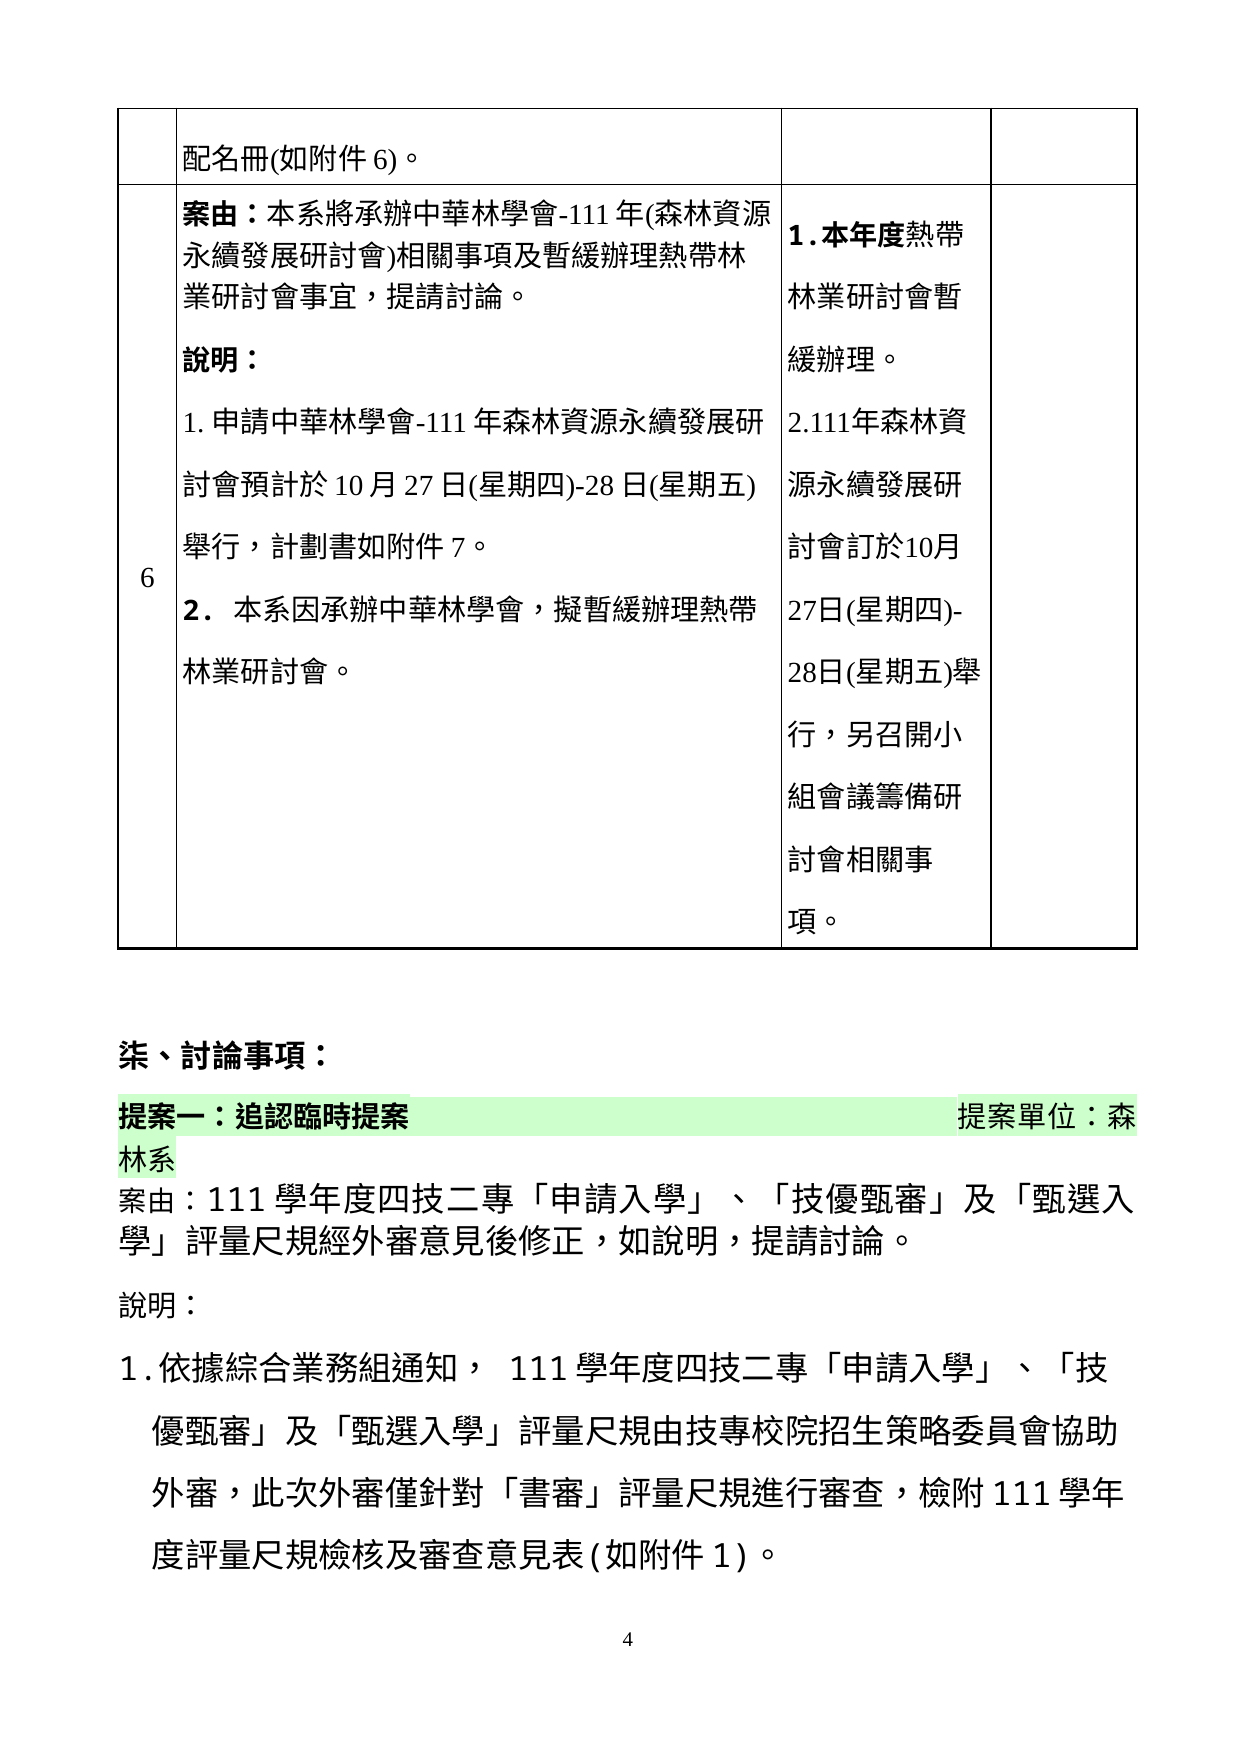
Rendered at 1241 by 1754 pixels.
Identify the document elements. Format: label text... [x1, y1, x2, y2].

table_cell 配名冊(如附件6)。 [177, 109, 781, 183]
table_cell [992, 109, 1136, 183]
text 提案一：追認臨時提案 提案單位：森林系 [118, 1094, 1137, 1178]
table_cell 1.本年度熱帶林業研討會暫緩辦理。 2.111年森林資源永續發展研討會訂於10月27日(星期四)-28日(星期五)舉行，另召開小組會議籌備研討會相關事項。 [782, 185, 990, 947]
text 柒、討論事項： [118, 1013, 1137, 1075]
text 案由：111學年度四技二專「申請入學」、「技優甄審」及「甄選入學」評量尺規經外審意見後修正，如說明，提請討論。 [118, 1178, 1137, 1262]
text 1.依據綜合業務組通知， 111學年度四技二專「申請入學」、「技優甄審」及「甄選入學」評量尺規由技專校院招生策略委員會協助外審，此次外審僅針對「書審」評量尺規進行審查，檢附111學年度評量尺規檢核及審查意見表(如附件1)。 [118, 1324, 1137, 1574]
table_cell 6 [119, 185, 176, 947]
table_cell [782, 109, 990, 183]
table_cell [119, 109, 176, 183]
table_cell 案由：本系將承辦中華林學會-111年(森林資源 永續發展研討會)相關事項及暫緩辦理熱帶林 業研討會事宜，提請討論。 說明： 1. 申請中華林學會-111年森林資源永續發展研討會預計於10月27日(星期四)-28日(星期五)舉行，計劃書如附件7。 2. 本系因承辦中華林學會，擬暫緩辦理熱帶林業研討會。 [177, 185, 781, 947]
text 說明： [118, 1262, 1137, 1324]
table_cell [992, 185, 1136, 947]
